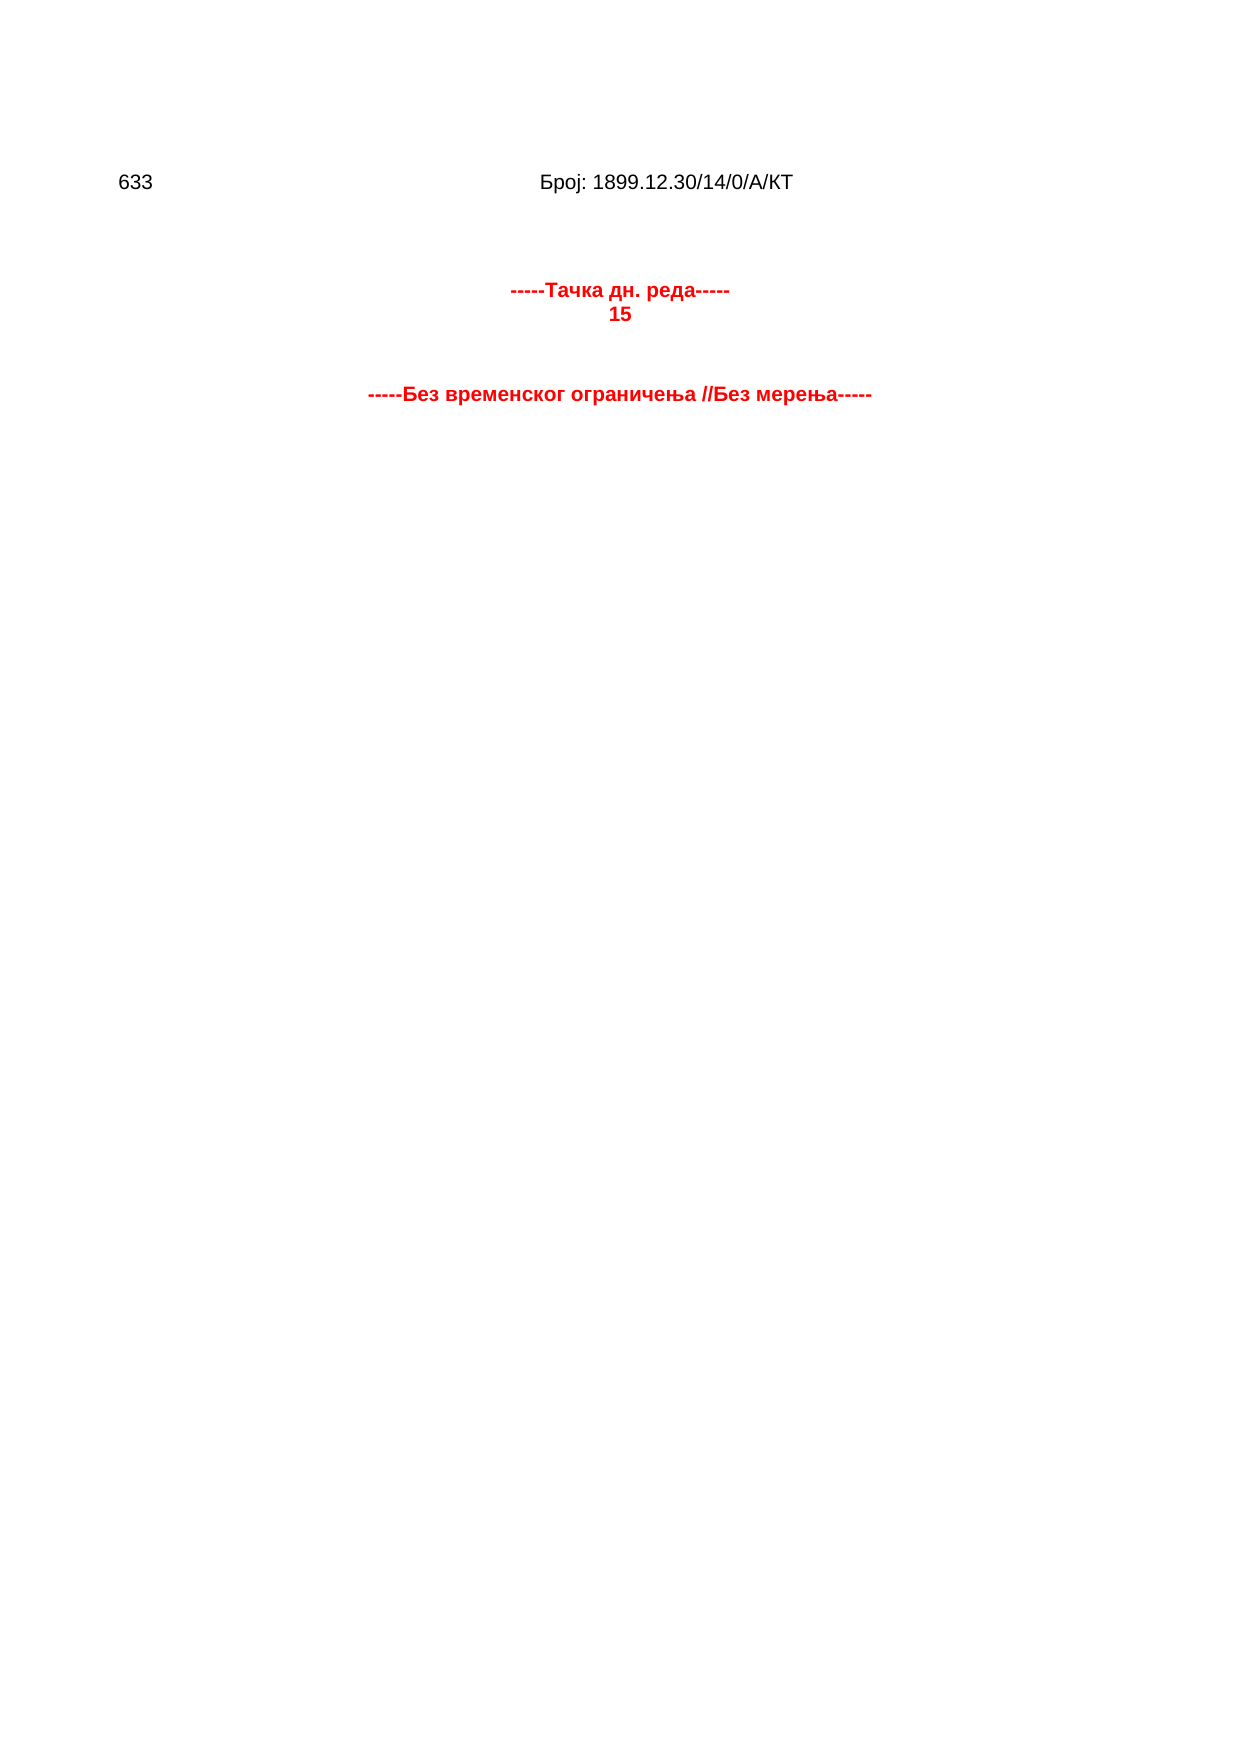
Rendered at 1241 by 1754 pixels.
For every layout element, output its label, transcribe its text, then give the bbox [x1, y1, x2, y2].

text 15 [118, 302, 1122, 326]
text -----Тачка дн. реда----- [118, 278, 1122, 302]
text -----Без временског ограничења //Без мерења----- [118, 382, 1122, 406]
text 633 Број: 1899.12.30/14/0/A/КТ [118, 170, 1122, 194]
